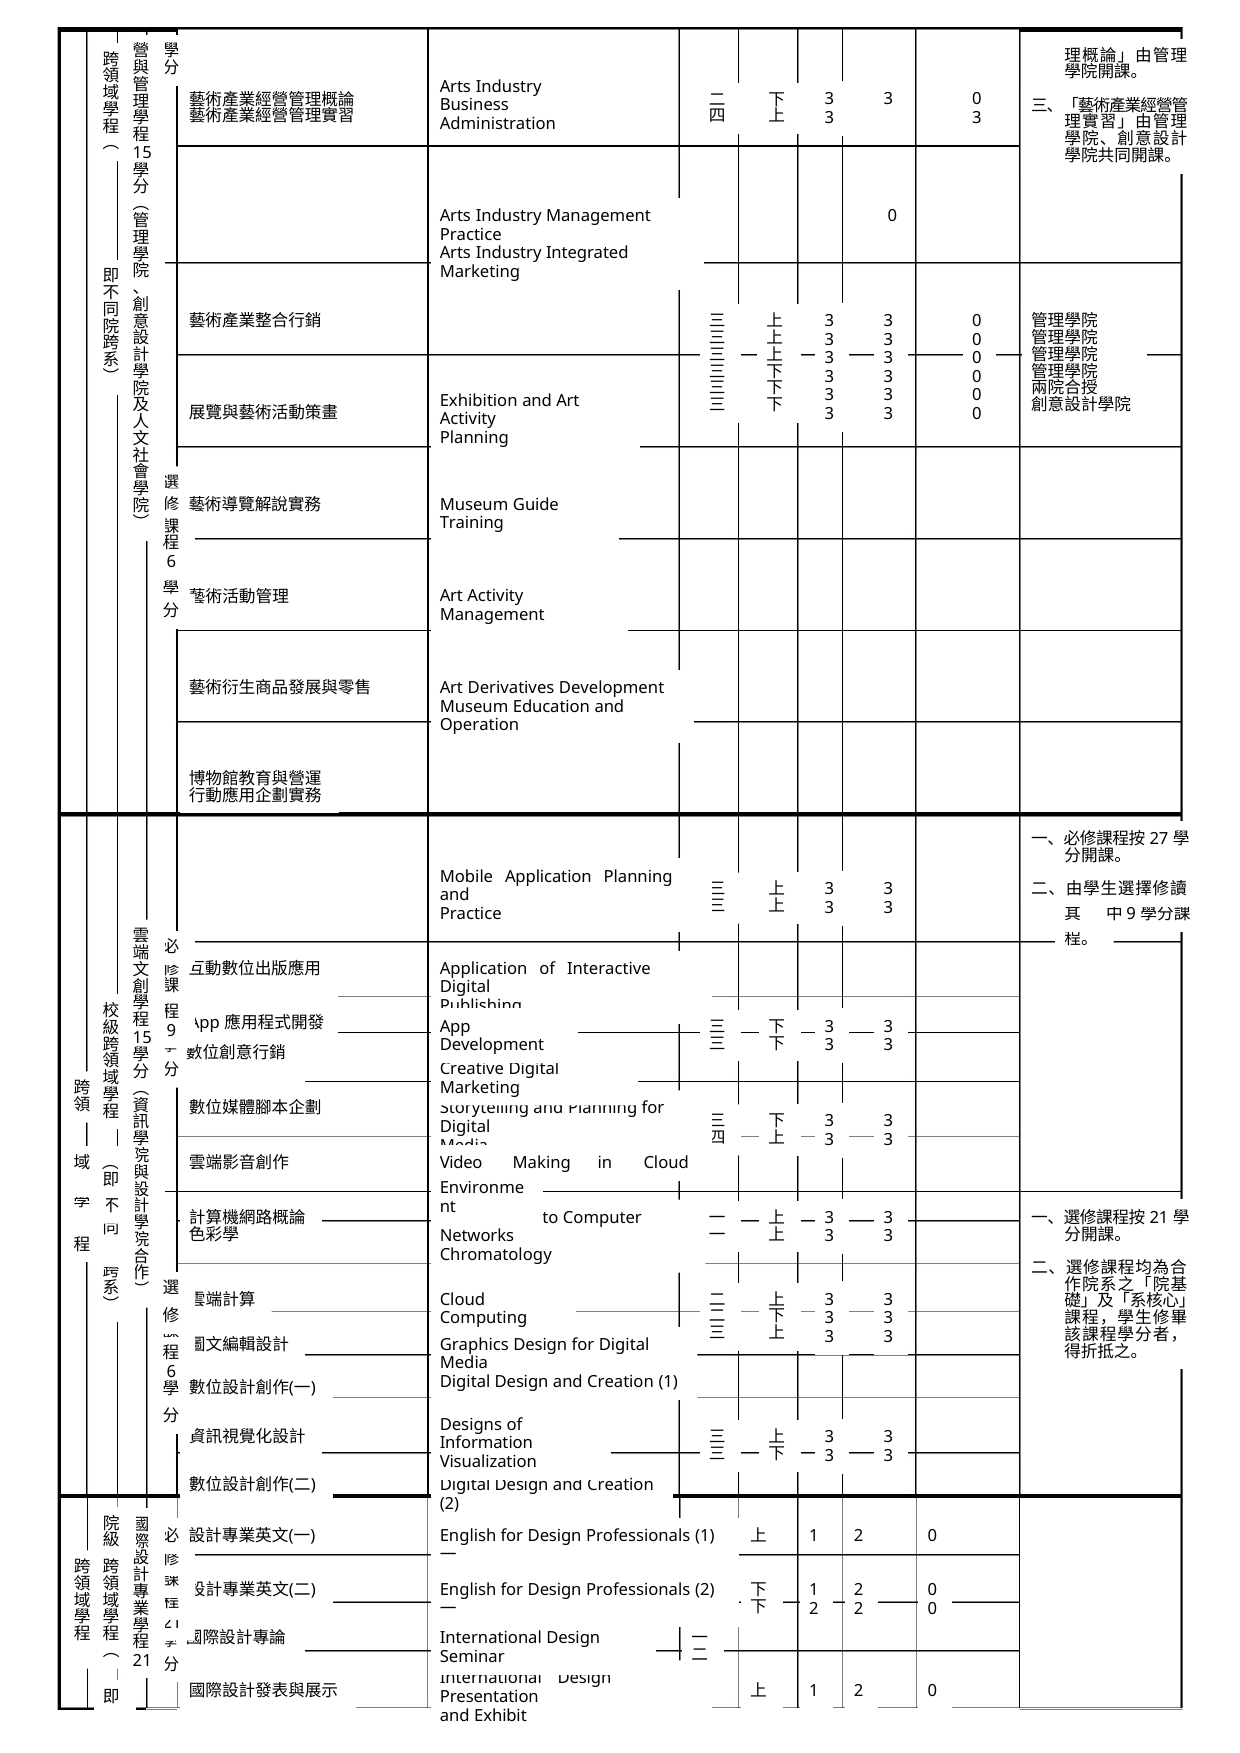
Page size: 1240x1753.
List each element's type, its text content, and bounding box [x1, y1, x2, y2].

text 3 [824, 1036, 840, 1054]
text 專 [132, 1584, 157, 1601]
text 三 [708, 347, 733, 364]
text 行動應用企劃實務 [189, 788, 330, 805]
text 際 [136, 1534, 157, 1551]
text 其 [1064, 907, 1088, 923]
text 下 [768, 1019, 792, 1036]
text 會 [132, 464, 157, 481]
text 跨 [102, 336, 123, 352]
text 程 [165, 1004, 186, 1021]
text 級 [102, 1020, 123, 1037]
text 分開課。 [1064, 848, 1195, 865]
text 學院共同開課。 [1064, 148, 1206, 165]
text 選 [169, 475, 186, 488]
text 程。 [1064, 932, 1105, 948]
text 即 [103, 1689, 127, 1706]
text 3 [824, 367, 840, 386]
text 業 [132, 1601, 157, 1618]
text 3 [824, 312, 840, 330]
text 系 [102, 1280, 126, 1297]
text 程 [165, 1598, 186, 1611]
text 院 [132, 263, 157, 280]
text 上 [750, 1683, 774, 1700]
text 上 [768, 108, 792, 125]
text 3 [883, 90, 899, 108]
text 三 [708, 397, 733, 414]
text 系 [102, 352, 123, 369]
text Publishing [439, 997, 703, 1015]
text 國 [136, 1517, 157, 1534]
text Environment [439, 1179, 534, 1216]
text 領 [73, 1097, 93, 1114]
text 管 [132, 77, 157, 94]
text 一 [708, 1227, 733, 1243]
text Administration [439, 114, 599, 133]
text 設計專業英文(二) [189, 1581, 324, 1599]
text 社 [132, 448, 157, 464]
text 下 [768, 1113, 792, 1130]
text 設 [135, 1182, 157, 1198]
text 資訊視覺化設計 [189, 1429, 313, 1446]
text 1 [809, 1527, 824, 1546]
text 藝術活動管理 [193, 589, 296, 605]
text 該課程學分者， [1064, 1327, 1203, 1344]
text 3 [883, 1036, 899, 1054]
text 2 [809, 1599, 824, 1618]
text 0 [972, 349, 987, 367]
text 創意設計學院 [1031, 397, 1139, 414]
text 2 [853, 1599, 869, 1618]
text 0 [972, 330, 987, 349]
text International Design Presentation [439, 1669, 704, 1706]
text 管理學院 [1031, 364, 1139, 380]
text 得折抵之。 [1064, 1344, 1203, 1361]
text 二、由學生選擇修讀 [1031, 881, 1195, 898]
text 學 [132, 481, 157, 498]
text 3 [824, 880, 840, 898]
text 學 [73, 1197, 97, 1209]
text 3 [883, 312, 899, 330]
text 即 [102, 268, 123, 285]
text 同 [102, 1224, 126, 1237]
text 0 [972, 367, 987, 386]
text 資 [132, 1098, 157, 1114]
text and Exhibit [439, 1706, 704, 1725]
text 域 域 [74, 1593, 123, 1609]
text 四 [708, 108, 733, 125]
text 2 [853, 1581, 869, 1599]
text 同 [102, 302, 123, 319]
text Video [439, 1154, 488, 1172]
text 計算機網路概論 [189, 1210, 313, 1227]
text International Design Seminar [439, 1629, 648, 1666]
text 院 [132, 498, 157, 515]
text 雲 [132, 928, 157, 945]
text 合 [135, 1249, 157, 1266]
text 分 [132, 1064, 157, 1081]
text ︵ [132, 196, 157, 213]
text 管理學院 [1031, 313, 1139, 330]
text 學 [135, 1215, 157, 1232]
text 0 [887, 207, 903, 226]
text 理 [132, 94, 157, 111]
text 創 [132, 297, 157, 314]
text 一、必修課程按 27 學 [1031, 830, 1195, 848]
text 程 [132, 1634, 157, 1651]
text Museum Education and Operation [439, 697, 685, 734]
text 下 [768, 1036, 792, 1052]
text 0 [927, 1581, 943, 1599]
text 下 [750, 1599, 774, 1616]
text 3 [824, 1290, 840, 1309]
text English for Design Professionals (1) 一 [439, 1527, 730, 1564]
text Cloud [643, 1154, 692, 1172]
text 上 [768, 1130, 792, 1147]
text Storytelling and Planning for Digital [439, 1099, 703, 1136]
text 色彩學 [189, 1227, 313, 1243]
text 學 [162, 1381, 180, 1397]
text 2 [853, 1682, 869, 1700]
text 上 [768, 1210, 792, 1227]
text 3 [824, 1327, 840, 1346]
text 程 [102, 119, 123, 136]
text 學 [132, 163, 157, 179]
picture [57, 27, 1183, 1710]
text 跨 [102, 52, 123, 68]
text 三 [708, 1325, 733, 1342]
text 數位設計創作(一) [189, 1379, 324, 1397]
text 學 [132, 111, 157, 127]
text 3 [883, 1227, 899, 1246]
text 學 國際設計專論 [170, 1630, 296, 1647]
text 0 [972, 90, 987, 108]
text Arts Industry Integrated Marketing [439, 244, 695, 281]
text 課程，學生修畢 [1064, 1310, 1203, 1327]
text 程 程 [74, 1626, 123, 1643]
text Making [512, 1154, 572, 1172]
text 一 [708, 1210, 733, 1227]
text 端 [132, 945, 157, 962]
text 級 [103, 1532, 127, 1549]
text 展覽與藝術活動策畫 [189, 405, 347, 422]
text 3 [883, 1446, 899, 1465]
text 0 [972, 312, 987, 330]
text 理概論」由管理 [1064, 48, 1194, 64]
text 跨 [73, 1080, 93, 1097]
text 課 [165, 1576, 186, 1589]
text 跨 跨 [74, 1559, 123, 1576]
text 0 [927, 1599, 943, 1618]
text 下 [768, 1446, 792, 1463]
text 訊 [132, 1114, 157, 1131]
text ︶ [102, 1297, 126, 1313]
text 三 [712, 1113, 733, 1130]
text 15 [132, 1029, 157, 1047]
text 0 [972, 386, 987, 404]
text 四 [712, 1130, 733, 1147]
text 領 [102, 68, 123, 85]
text 數位媒體腳本企劃 [189, 1101, 330, 1117]
text 兩院合授 [1031, 380, 1139, 397]
text 領 領 [74, 1576, 123, 1593]
text 3 [824, 108, 840, 127]
text 15 [132, 144, 157, 163]
text 二、選修課程均為合 [1031, 1260, 1203, 1277]
text 3 [824, 386, 840, 404]
text 二 [691, 1647, 715, 1664]
text 人 [132, 414, 157, 431]
text 及 [132, 397, 157, 414]
text 院 [103, 1516, 127, 1532]
text 下 [766, 364, 792, 380]
text Arts Industry Business [439, 77, 599, 114]
text 理實習」由管理 [1064, 114, 1206, 131]
text 領 [102, 1053, 123, 1070]
text 分開課。 [1064, 1227, 1195, 1244]
text 設 [132, 330, 157, 347]
text 三 [708, 1429, 733, 1446]
text 3 [883, 880, 899, 898]
text 3 [883, 1130, 899, 1149]
text 學 [162, 581, 180, 594]
text Exhibition and Art Activity [439, 391, 631, 428]
text 3 [824, 404, 840, 423]
text 上 [768, 1227, 792, 1243]
text ︵ [102, 136, 123, 152]
text 程 [102, 1104, 123, 1121]
text ︵ [132, 1081, 157, 1098]
text 修 [162, 1308, 263, 1325]
text 3 [883, 1112, 899, 1130]
text 課 [165, 519, 186, 536]
text 程 [132, 127, 157, 144]
text 校 [102, 1003, 123, 1020]
text 三 [712, 898, 733, 915]
text Digital Design and Creation (1) [439, 1373, 689, 1391]
text 分 [162, 603, 186, 620]
text 三 [708, 1036, 733, 1052]
text 礎」及「系核心」 [1064, 1293, 1203, 1310]
text 分 [165, 1657, 186, 1673]
text 、 [132, 280, 157, 297]
text 3 [824, 330, 840, 349]
text 藝術產業整合行銷 [189, 313, 330, 330]
text 6 [166, 1362, 186, 1381]
text 中 9 學分課 [1106, 907, 1195, 923]
text Chromatology [439, 1246, 697, 1264]
text 三 [708, 313, 733, 330]
text Practice [439, 904, 703, 923]
text 三、「藝術產業經營管 [1031, 98, 1206, 114]
text Museum Guide Training [439, 496, 611, 533]
text 分 [132, 179, 157, 196]
text 計 [132, 347, 157, 364]
text 下 [768, 1308, 792, 1325]
text 上 [766, 347, 792, 364]
text 3 [824, 1446, 840, 1465]
text 跨 [102, 1267, 126, 1280]
text Graphics Design for Digital Media [439, 1336, 689, 1373]
text ︶ [132, 515, 157, 532]
text ︶ [135, 1282, 153, 1299]
text 即 [102, 1172, 126, 1188]
text 6 [166, 552, 186, 571]
text 3 [883, 349, 899, 367]
text Arts Industry Management Practice [439, 207, 695, 244]
text 理 [132, 230, 157, 247]
text 下 [766, 380, 792, 397]
text 3 [883, 898, 899, 917]
text 3 [824, 349, 840, 367]
text ︶ [102, 369, 123, 386]
text 計 [132, 1567, 157, 1584]
text 三 [708, 1019, 733, 1036]
text 二 [708, 92, 733, 108]
text 三 [708, 380, 733, 397]
text 與 [135, 1165, 157, 1182]
text 計 [135, 1198, 157, 1215]
text 3 [824, 1112, 840, 1130]
text 博物館教育與營運 [189, 771, 330, 788]
text 上 [750, 1528, 774, 1545]
text 0 [927, 1527, 943, 1546]
text 學 [102, 1087, 123, 1104]
text 3 [824, 1309, 840, 1327]
text 藝術產業經營管理概論 [189, 92, 363, 108]
text 1 [809, 1581, 824, 1599]
text 一、選修課程按 21 學 [1031, 1208, 1195, 1227]
text 21 [132, 1651, 157, 1670]
text 三 [708, 364, 733, 380]
text 程 [162, 1345, 186, 1362]
text 文 [132, 431, 157, 448]
text 學 [165, 43, 186, 60]
text Media [439, 1136, 703, 1155]
text 學院、創意設計 [1064, 131, 1206, 148]
text 必 設計專業英文(一) [165, 1527, 324, 1546]
text 3 [883, 367, 899, 386]
text Planning [439, 428, 631, 447]
text 文 [132, 962, 157, 979]
text 學院開課。 [1064, 64, 1194, 81]
text 不 [102, 285, 123, 302]
text 必 [165, 939, 186, 956]
text 3 [883, 1290, 899, 1309]
text 3 [824, 1130, 840, 1149]
text 上 [766, 313, 792, 330]
text 3 [883, 1017, 899, 1036]
text 院 [135, 1148, 157, 1165]
text 一 [691, 1630, 715, 1647]
text 院 [135, 1232, 157, 1249]
text Introduction to Computer Networks [439, 1208, 697, 1246]
text 上 [766, 330, 792, 347]
text 三 [708, 330, 733, 347]
text App Development [439, 1017, 569, 1054]
text 管理學院 [1031, 330, 1139, 347]
text 3 [883, 1309, 899, 1327]
text 國際設計發表與展示 [189, 1683, 347, 1700]
text 3 [824, 90, 840, 108]
text 下 [768, 92, 792, 108]
text 院 [102, 319, 123, 336]
text 下 [750, 1582, 774, 1599]
text 營 [132, 43, 157, 60]
text 21 [165, 1620, 186, 1632]
text Mobile Application Planning and [439, 867, 703, 904]
text Cloud Computing [439, 1290, 567, 1327]
text 修 藝術導覽解說實務 [166, 497, 329, 514]
text 學 [132, 247, 157, 263]
text 程 [132, 1012, 157, 1029]
text 二 [708, 1292, 733, 1308]
text 3 [883, 1428, 899, 1446]
text 數位設計創作(二) [189, 1476, 324, 1494]
text 學 [132, 364, 157, 381]
text 分 [162, 1408, 186, 1425]
text 選 [162, 1280, 186, 1297]
text 3 [824, 1208, 840, 1227]
text in [597, 1154, 618, 1172]
text 修 [165, 1554, 186, 1567]
text 意 [132, 314, 157, 330]
text Creative Digital Marketing [439, 1060, 629, 1097]
text 課 [165, 978, 329, 995]
text 院 [132, 381, 157, 397]
text 9 [166, 1021, 186, 1040]
text 3 [883, 386, 899, 404]
text 圖文編輯設計 [195, 1337, 296, 1354]
text 3 [883, 1208, 899, 1227]
text 設 [132, 1551, 157, 1567]
text 3 [883, 330, 899, 349]
text 學 [132, 995, 157, 1012]
text 域 [102, 85, 123, 102]
text 作 [135, 1266, 157, 1282]
text 3 [824, 1428, 840, 1446]
text 3 [972, 108, 987, 127]
text 上 [768, 1325, 792, 1342]
text 分 [165, 60, 186, 77]
text 學 [132, 1131, 157, 1148]
text 作院系之「院基 [1064, 1277, 1203, 1293]
text Application of Interactive Digital [439, 959, 703, 997]
text English for Design Professionals (2) 一 [439, 1581, 730, 1618]
text 3 [824, 1017, 840, 1036]
text Art Activity Management [439, 587, 619, 624]
text 跨 [102, 1037, 123, 1053]
text 上 [768, 1292, 792, 1308]
text 分 [165, 1062, 296, 1079]
text 3 [883, 1327, 899, 1346]
text 雲端計算 [189, 1292, 263, 1308]
text 雲端影音創作 [189, 1155, 296, 1172]
text 3 [883, 404, 899, 423]
text 管理學院 [1031, 347, 1139, 364]
text 下 [766, 397, 792, 414]
text Art Derivatives Development [439, 679, 685, 697]
text 2 [853, 1527, 869, 1546]
text 上 [768, 1429, 792, 1446]
text ︵ [103, 1643, 123, 1660]
text 藝術衍生商品發展與零售 [189, 680, 383, 697]
text 3 [824, 1227, 840, 1246]
text 修 互動數位出版應用 [165, 961, 329, 978]
text 創 [132, 979, 157, 995]
text 上 [768, 881, 792, 898]
text 0 [972, 404, 987, 423]
text 3 [824, 898, 840, 917]
text 域 [102, 1070, 123, 1087]
text Visualization [439, 1452, 602, 1471]
text 學 [132, 1618, 157, 1634]
text 程 [73, 1237, 126, 1253]
text 0 [927, 1682, 943, 1700]
text 學 [132, 1047, 157, 1064]
text 與 [132, 60, 157, 77]
text 二 [708, 1308, 733, 1325]
text 學 數位創意行銷 [165, 1045, 296, 1062]
text 三 [708, 1446, 733, 1463]
text 學 學 [74, 1609, 123, 1626]
text Digital Design and Creation (2) [439, 1476, 664, 1513]
text 程 [162, 536, 186, 552]
text 域 ︵ [73, 1155, 126, 1172]
text App 應用程式開發 [195, 1014, 329, 1033]
text 三 [712, 881, 733, 898]
text 1 [809, 1682, 824, 1700]
text 藝術產業經營管理實習 [189, 108, 363, 125]
text 管 [132, 213, 157, 230]
text 上 [768, 898, 792, 915]
text 學 [102, 102, 123, 119]
text 不 [106, 1198, 126, 1215]
picture [656, 1627, 682, 1660]
text Designs of Information [439, 1415, 602, 1452]
